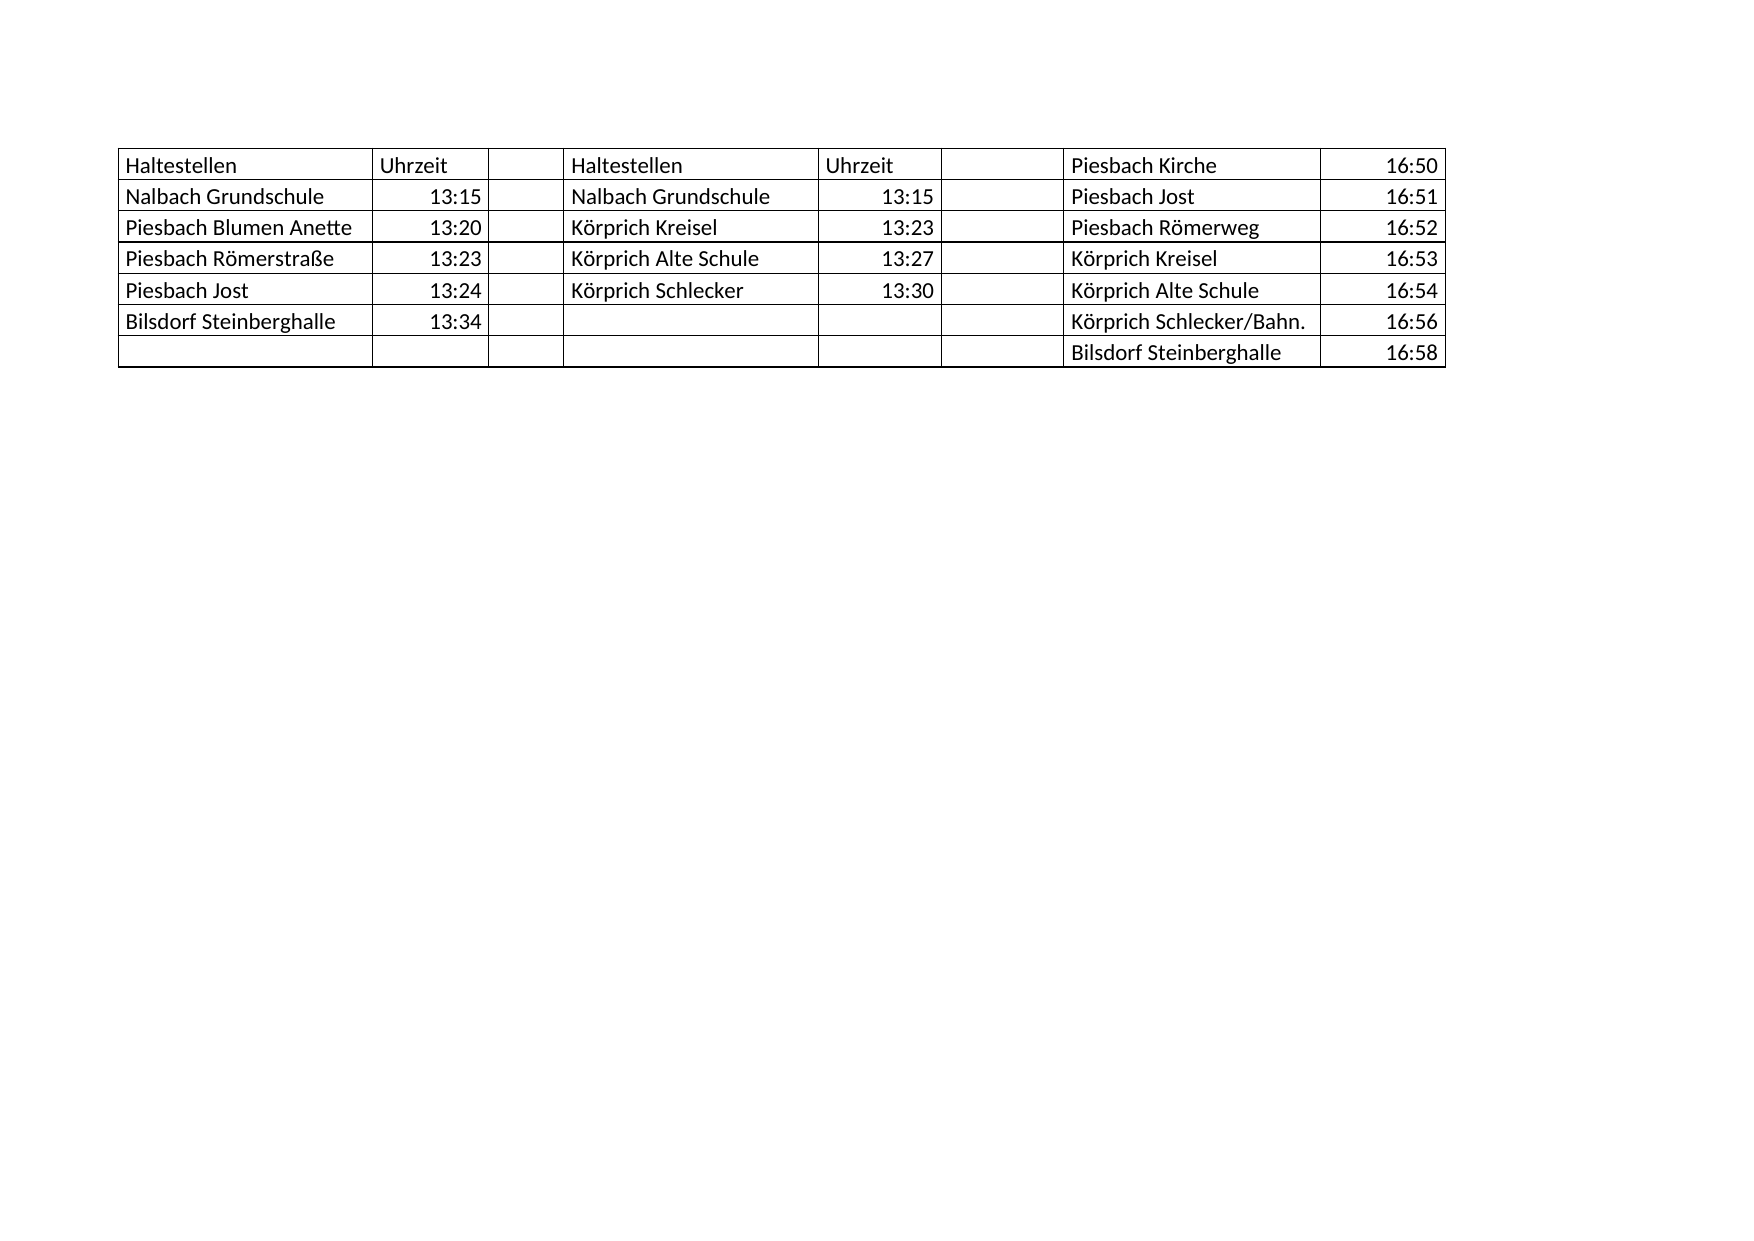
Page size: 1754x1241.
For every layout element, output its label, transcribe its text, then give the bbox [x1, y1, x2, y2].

table_cell 13:27 [819, 243, 941, 273]
table_cell [942, 305, 1063, 335]
table_cell Haltestellen [119, 149, 372, 179]
table_cell Haltestellen [564, 149, 818, 179]
table_cell Uhrzeit [819, 149, 941, 179]
table_cell [819, 305, 941, 335]
table_cell [942, 180, 1063, 210]
table_cell 16:54 [1321, 274, 1445, 304]
table_cell [564, 305, 818, 335]
table_cell Körprich Alte Schule [1064, 274, 1320, 304]
table_cell Piesbach Jost [1064, 180, 1320, 210]
table_cell [489, 305, 563, 335]
table_cell [942, 336, 1063, 366]
table_cell [119, 336, 372, 366]
table_cell 16:52 [1321, 211, 1445, 241]
table_cell [489, 149, 563, 179]
table_cell 13:20 [373, 211, 488, 241]
table_cell Nalbach Grundschule [564, 180, 818, 210]
table_cell [489, 211, 563, 241]
table_cell Bilsdorf Steinberghalle [119, 305, 372, 335]
table_cell 16:58 [1321, 336, 1445, 366]
table_cell Piesbach Römerweg [1064, 211, 1320, 241]
table_cell Bilsdorf Steinberghalle [1064, 336, 1320, 366]
table_cell 13:23 [373, 243, 488, 273]
table_cell [942, 149, 1063, 179]
table_cell [489, 274, 563, 304]
table_cell 13:23 [819, 211, 941, 241]
table_cell 16:56 [1321, 305, 1445, 335]
table_cell 13:30 [819, 274, 941, 304]
table_cell [942, 211, 1063, 241]
table_cell Nalbach Grundschule [119, 180, 372, 210]
table_cell 16:51 [1321, 180, 1445, 210]
table_cell Piesbach Kirche [1064, 149, 1320, 179]
table_cell [489, 243, 563, 273]
table_cell [819, 336, 941, 366]
table_cell Piesbach Römerstraße [119, 243, 372, 273]
table_cell 13:24 [373, 274, 488, 304]
table_cell [489, 336, 563, 366]
table_cell [942, 243, 1063, 273]
table_cell [942, 274, 1063, 304]
table_cell Piesbach Jost [119, 274, 372, 304]
table_cell [564, 336, 818, 366]
table_cell Körprich Schlecker/Bahn. [1064, 305, 1320, 335]
table_cell Uhrzeit [373, 149, 488, 179]
table_cell Körprich Kreisel [1064, 243, 1320, 273]
table_cell Piesbach Blumen Anette [119, 211, 372, 241]
table_cell [373, 336, 488, 366]
table_cell Körprich Kreisel [564, 211, 818, 241]
table_cell [489, 180, 563, 210]
table_cell 16:53 [1321, 243, 1445, 273]
table_cell Körprich Schlecker [564, 274, 818, 304]
table_cell 13:15 [373, 180, 488, 210]
table_cell 16:50 [1321, 149, 1445, 179]
table_cell 13:34 [373, 305, 488, 335]
table_cell 13:15 [819, 180, 941, 210]
table_cell Körprich Alte Schule [564, 243, 818, 273]
